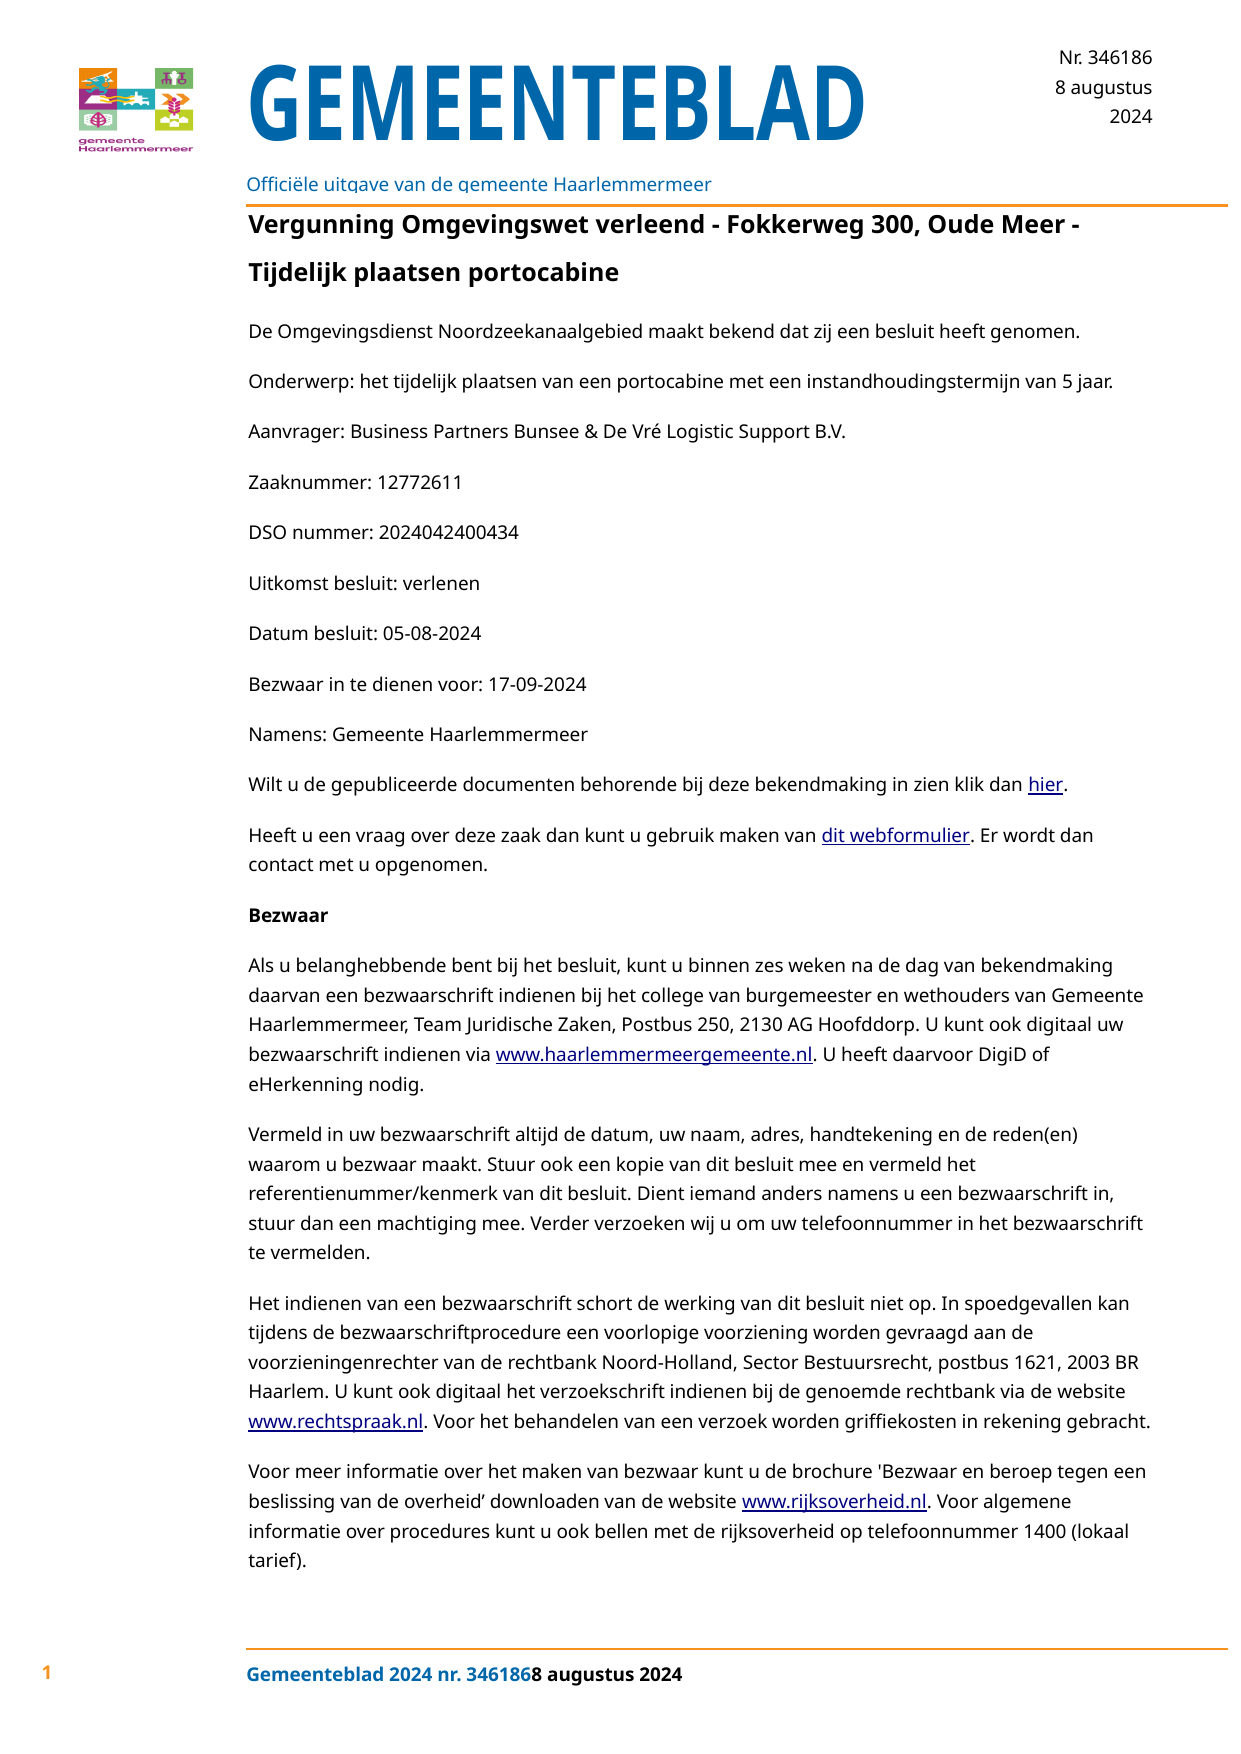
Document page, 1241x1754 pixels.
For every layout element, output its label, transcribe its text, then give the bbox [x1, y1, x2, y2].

text Voor meer informatie over het maken van bezwaar kunt u de brochure 'Bezwaar en beroep tegen een beslissing van de overheid’ downloaden van de website www.rijksoverheid.nl. Voor algemene informatie over procedures kunt u ook bellen met de rijksoverheid op telefoonnummer 1400 (lokaal tarief). [248, 1459, 1152, 1573]
text Datum besluit: 05-08-2024 [248, 620, 1152, 646]
text Onderwerp: het tijdelijk plaatsen van een portocabine met een instandhoudingstermijn van 5 jaar. [248, 368, 1152, 394]
picture [41, 47, 231, 172]
text DSO nummer: 2024042400434 [248, 519, 1152, 545]
text Namens: Gemeente Haarlemmermeer [248, 721, 1152, 747]
text De Omgevingsdienst Noordzeekanaalgebied maakt bekend dat zij een besluit heeft genomen. [248, 318, 1152, 344]
text Als u belanghebbende bent bij het besluit, kunt u binnen zes weken na de dag van bekendmaking daarvan een bezwaarschrift indienen bij het college van burgemeester en wethouders van Gemeente Haarlemmermeer, Team Juridische Zaken, Postbus 250, 2130 AG Hoofddorp. U kunt ook digitaal uw bezwaarschrift indienen via www.haarlemmermeergemeente.nl. U heeft daarvoor DigiD of eHerkenning nodig. [248, 952, 1152, 1097]
text Vergunning Omgevingswet verleend - Fokkerweg 300, Oude Meer - Tijdelijk plaatsen portocabine [248, 207, 1152, 288]
text Het indienen van een bezwaarschrift schort de werking van dit besluit niet op. In spoedgevallen kan tijdens de bezwaarschriftprocedure een voorlopige voorziening worden gevraagd aan de voorzieningenrechter van de rechtbank Noord-Holland, Sector Bestuursrecht, postbus 1621, 2003 BR Haarlem. U kunt ook digitaal het verzoekschrift indienen bij de genoemde rechtbank via de website www.rechtspraak.nl. Voor het behandelen van een verzoek worden griffiekosten in rekening gebracht. [248, 1290, 1152, 1434]
text Zaaknummer: 12772611 [248, 469, 1152, 495]
text Aanvrager: Business Partners Bunsee & De Vré Logistic Support B.V. [248, 419, 1152, 444]
text Wilt u de gepubliceerde documenten behorende bij deze bekendmaking in zien klik dan hier. [248, 772, 1152, 797]
text Vermeld in uw bezwaarschrift altijd de datum, uw naam, adres, handtekening en de reden(en) waarom u bezwaar maakt. Stuur ook een kopie van dit besluit mee en vermeld het referentienummer/kenmerk van dit besluit. Dient iemand anders namens u een bezwaarschrift in, stuur dan een machtiging mee. Verder verzoeken wij u om uw telefoonnummer in het bezwaarschrift te vermelden. [248, 1121, 1152, 1265]
text Heeft u een vraag over deze zaak dan kunt u gebruik maken van dit webformulier. Er wordt dan contact met u opgenomen. [248, 822, 1152, 877]
text Bezwaar [248, 902, 1152, 928]
text Uitkomst besluit: verlenen [248, 570, 1152, 596]
text Bezwaar in te dienen voor: 17-09-2024 [248, 671, 1152, 697]
